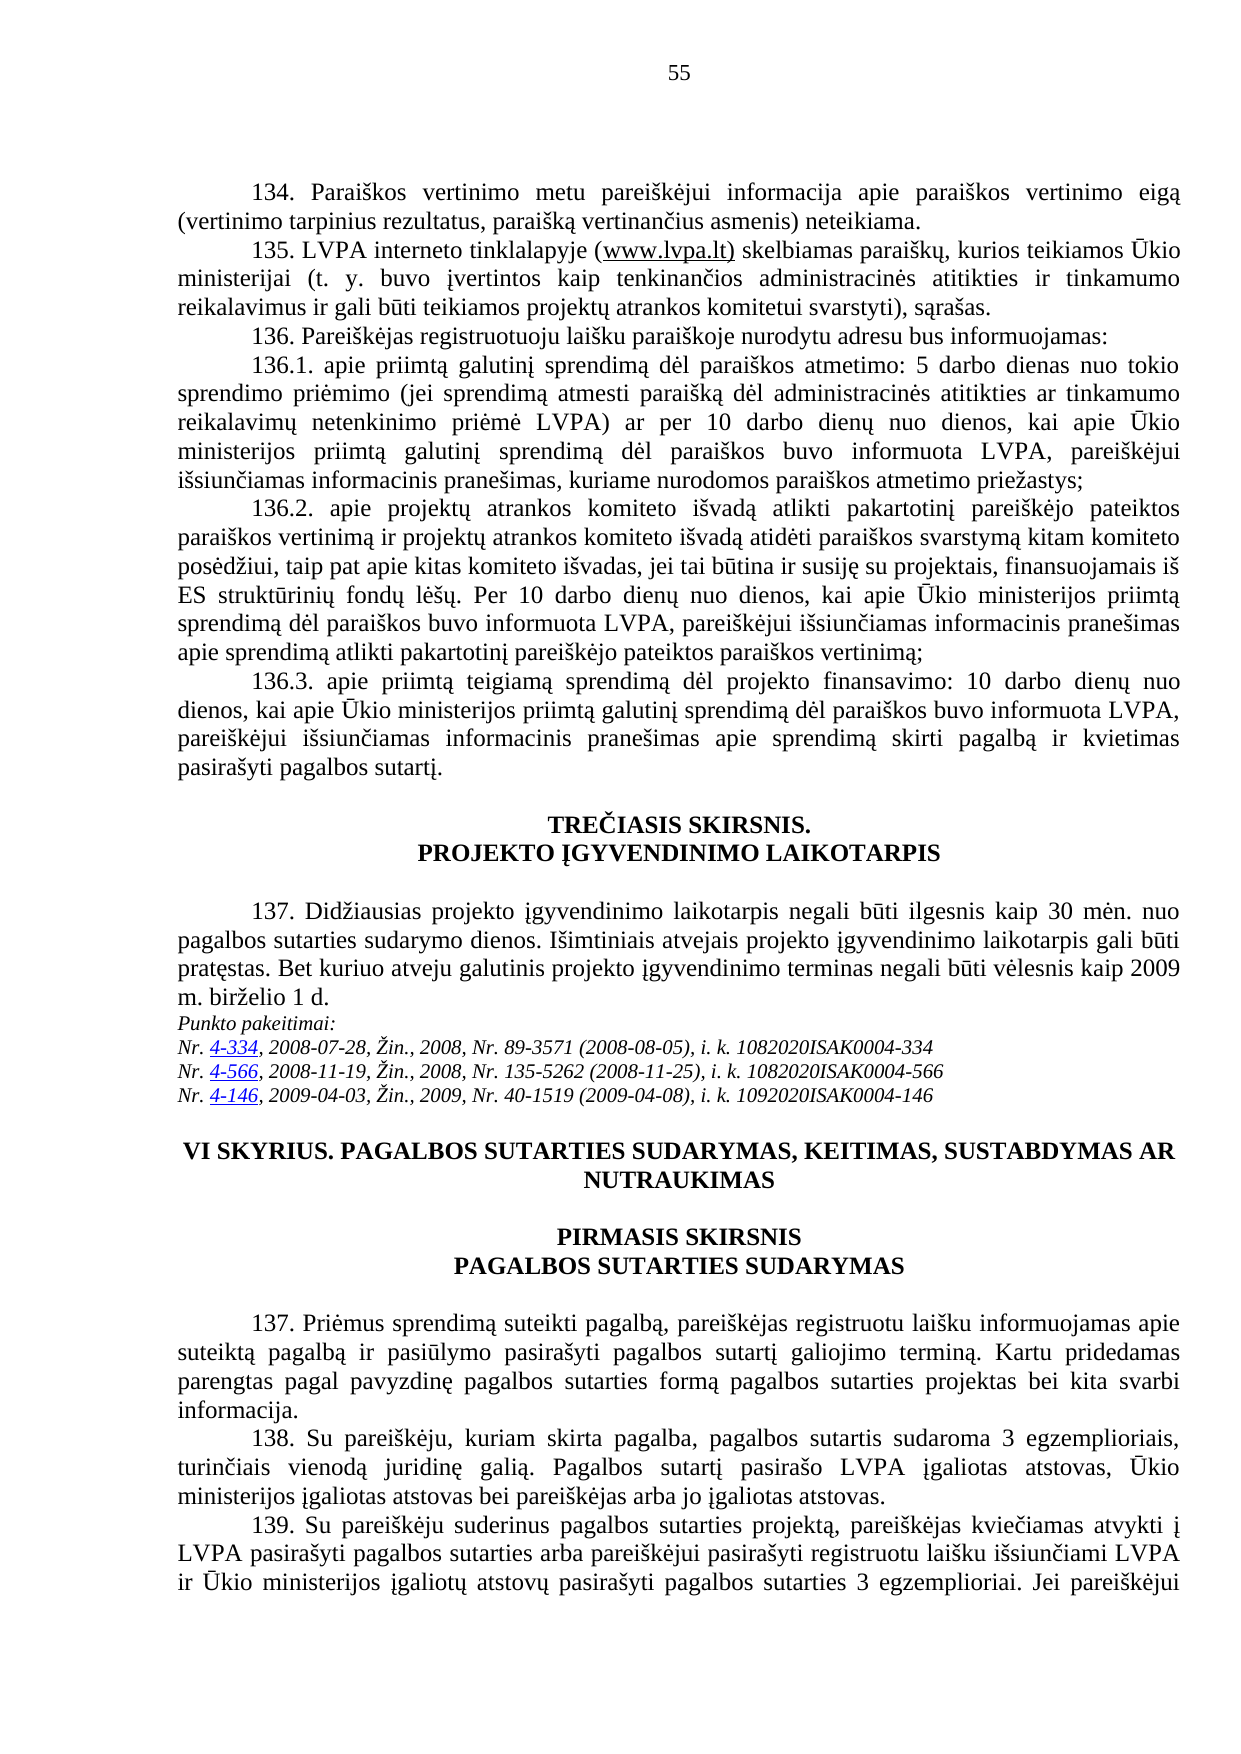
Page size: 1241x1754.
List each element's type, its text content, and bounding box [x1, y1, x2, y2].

text 136. Pareiškėjas registruotuoju laišku paraiškoje nurodytu adresu bus informuojamas: [177, 321, 1181, 350]
text Nr. 4-146, 2009-04-03, Žin., 2009, Nr. 40-1519 (2009-04-08), i. k. 1092020ISAK0004-146 [177, 1083, 1181, 1107]
text TREČIASIS SKIRSNIS. [177, 810, 1181, 838]
text 138. Su pareiškėju, kuriam skirta pagalba, pagalbos sutartis sudaroma 3 egzemplioriais, turinčiais vienodą juridinę galią. Pagalbos sutartį pasirašo LVPA įgaliotas atstovas, Ūkio ministerijos įgaliotas atstovas bei pareiškėjas arba jo įgaliotas atstovas. [177, 1423, 1181, 1510]
text 139. Su pareiškėju suderinus pagalbos sutarties projektą, pareiškėjas kviečiamas atvykti į LVPA pasirašyti pagalbos sutarties arba pareiškėjui pasirašyti registruotu laišku išsiunčiami LVPA ir Ūkio ministerijos įgaliotų atstovų pasirašyti pagalbos sutarties 3 egzemplioriai. Jei pareiškėjui [177, 1510, 1181, 1596]
text 137. Priėmus sprendimą suteikti pagalbą, pareiškėjas registruotu laišku informuojamas apie suteiktą pagalbą ir pasiūlymo pasirašyti pagalbos sutartį galiojimo terminą. Kartu pridedamas parengtas pagal pavyzdinę pagalbos sutarties formą pagalbos sutarties projektas bei kita svarbi informacija. [177, 1308, 1181, 1423]
text pirmasis skirsnis [177, 1222, 1181, 1251]
text Nr. 4-566, 2008-11-19, Žin., 2008, Nr. 135-5262 (2008-11-25), i. k. 1082020ISAK0004-566 [177, 1059, 1181, 1083]
text Nr. 4-334, 2008-07-28, Žin., 2008, Nr. 89-3571 (2008-08-05), i. k. 1082020ISAK0004-334 [177, 1035, 1181, 1059]
text VI skyrius. Pagalbos SUTARTIES SUDARYMAS, keitimas, sustabdymas ar nutraukimas [177, 1136, 1181, 1193]
text PROJEKTO ĮGYVENDINIMO LAIKOTARPIS [177, 838, 1181, 867]
text 136.1. apie priimtą galutinį sprendimą dėl paraiškos atmetimo: 5 darbo dienas nuo tokio sprendimo priėmimo (jei sprendimą atmesti paraišką dėl administracinės atitikties ar tinkamumo reikalavimų netenkinimo priėmė LVPA) ar per 10 darbo dienų nuo dienos, kai apie Ūkio ministerijos priimtą galutinį sprendimą dėl paraiškos buvo informuota LVPA, pareiškėjui išsiunčiamas informacinis pranešimas, kuriame nurodomos paraiškos atmetimo priežastys; [177, 350, 1181, 493]
text 134. Paraiškos vertinimo metu pareiškėjui informacija apie paraiškos vertinimo eigą (vertinimo tarpinius rezultatus, paraišką vertinančius asmenis) neteikiama. [177, 177, 1181, 235]
text 135. LVPA interneto tinklalapyje (www.lvpa.lt) skelbiamas paraiškų, kurios teikiamos Ūkio ministerijai (t. y. buvo įvertintos kaip tenkinančios administracinės atitikties ir tinkamumo reikalavimus ir gali būti teikiamos projektų atrankos komitetui svarstyti), sąrašas. [177, 235, 1181, 321]
text Pagalbos SUTARTIES SUDARYMAS [177, 1251, 1181, 1280]
text 136.2. apie projektų atrankos komiteto išvadą atlikti pakartotinį pareiškėjo pateiktos paraiškos vertinimą ir projektų atrankos komiteto išvadą atidėti paraiškos svarstymą kitam komiteto posėdžiui, taip pat apie kitas komiteto išvadas, jei tai būtina ir susiję su projektais, finansuojamais iš ES struktūrinių fondų lėšų. Per 10 darbo dienų nuo dienos, kai apie Ūkio ministerijos priimtą sprendimą dėl paraiškos buvo informuota LVPA, pareiškėjui išsiunčiamas informacinis pranešimas apie sprendimą atlikti pakartotinį pareiškėjo pateiktos paraiškos vertinimą; [177, 493, 1181, 666]
text Punkto pakeitimai: [177, 1011, 1181, 1035]
text 136.3. apie priimtą teigiamą sprendimą dėl projekto finansavimo: 10 darbo dienų nuo dienos, kai apie Ūkio ministerijos priimtą galutinį sprendimą dėl paraiškos buvo informuota LVPA, pareiškėjui išsiunčiamas informacinis pranešimas apie sprendimą skirti pagalbą ir kvietimas pasirašyti pagalbos sutartį. [177, 666, 1181, 781]
text 137. Didžiausias projekto įgyvendinimo laikotarpis negali būti ilgesnis kaip 30 mėn. nuo pagalbos sutarties sudarymo dienos. Išimtiniais atvejais projekto įgyvendinimo laikotarpis gali būti pratęstas. Bet kuriuo atveju galutinis projekto įgyvendinimo terminas negali būti vėlesnis kaip 2009 m. birželio 1 d. [177, 896, 1181, 1011]
